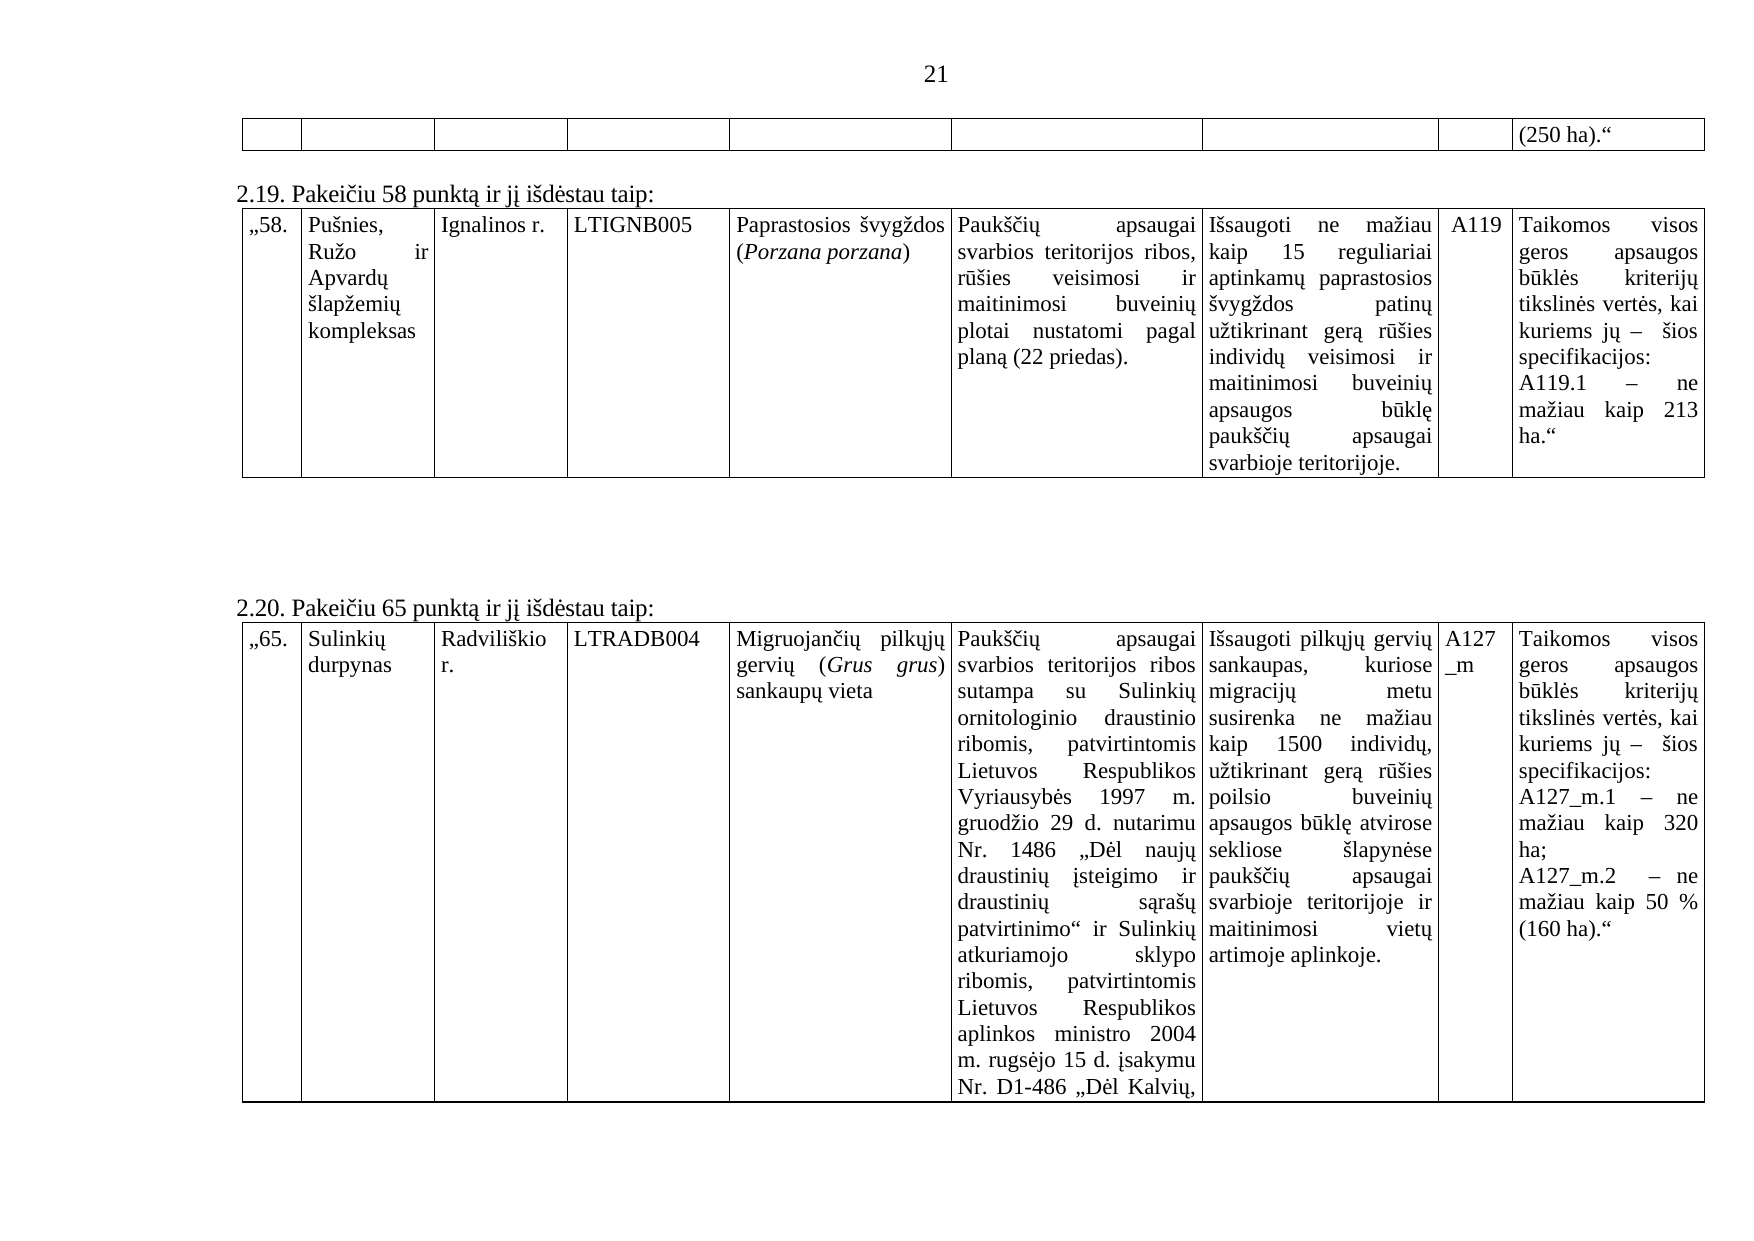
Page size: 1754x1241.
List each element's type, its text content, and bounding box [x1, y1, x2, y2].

table_header Taikomos visos geros apsaugos būklės kriterijų tikslinės vertės, kai kuriems jų – šios specifikacijos: A119.1 – ne mažiau kaip 213 ha.“ [1513, 209, 1704, 477]
table_cell [730, 119, 951, 150]
text 2.19. Pakeičiu 58 punktą ir jį išdėstau taip: [177, 179, 1695, 208]
table_cell [568, 119, 729, 150]
table_header „65. [243, 623, 301, 1101]
table_header A127_m [1439, 623, 1512, 1101]
table_header A119 [1439, 209, 1512, 477]
table_header Išsaugoti pilkųjų gervių sankaupas, kuriose migracijų metu susirenka ne mažiau kaip 1500 individų, užtikrinant gerą rūšies poilsio buveinių apsaugos būklę atvirose sekliose šlapynėse paukščių apsaugai svarbioje teritorijoje ir maitinimosi vietų artimoje aplinkoje. [1203, 623, 1438, 1101]
table_header Radviliškio r. [435, 623, 567, 1101]
table_header Paukščių apsaugai svarbios teritorijos ribos, rūšies veisimosi ir maitinimosi buveinių plotai nustatomi pagal planą (22 priedas). [952, 209, 1202, 477]
table_cell [435, 119, 567, 150]
table_cell [1203, 119, 1438, 150]
table_cell [1439, 119, 1512, 150]
table_header Taikomos visos geros apsaugos būklės kriterijų tikslinės vertės, kai kuriems jų – šios specifikacijos: A127_m.1 – ne mažiau kaip 320 ha; A127_m.2 – ne mažiau kaip 50 % (160 ha).“ [1513, 623, 1704, 1101]
table_header LTIGNB005 [568, 209, 729, 477]
table_cell (250 ha).“ [1513, 119, 1704, 150]
table_header Išsaugoti ne mažiau kaip 15 reguliariai aptinkamų paprastosios švygždos patinų užtikrinant gerą rūšies individų veisimosi ir maitinimosi buveinių apsaugos būklę paukščių apsaugai svarbioje teritorijoje. [1203, 209, 1438, 477]
table_header Migruojančių pilkųjų gervių (Grus grus) sankaupų vieta [730, 623, 951, 1101]
table_cell [302, 119, 434, 150]
table_header „58. [243, 209, 301, 477]
text 2.20. Pakeičiu 65 punktą ir jį išdėstau taip: [177, 593, 1695, 622]
table_header Ignalinos r. [435, 209, 567, 477]
table_header Paprastosios švygždos (Porzana porzana) [730, 209, 951, 477]
table_cell [952, 119, 1202, 150]
table_header Sulinkių durpynas [302, 623, 434, 1101]
table_header Paukščių apsaugai svarbios teritorijos ribos sutampa su Sulinkių ornitologinio draustinio ribomis, patvirtintomis Lietuvos Respublikos Vyriausybės 1997 m. gruodžio 29 d. nutarimu Nr. 1486 „Dėl naujų draustinių įsteigimo ir draustinių sąrašų patvirtinimo“ ir Sulinkių atkuriamojo sklypo ribomis, patvirtintomis Lietuvos Respublikos aplinkos ministro 2004 m. rugsėjo 15 d. įsakymu Nr. D1-486 „Dėl Kalvių, [952, 623, 1202, 1101]
table_header LTRADB004 [568, 623, 729, 1101]
table_cell [243, 119, 301, 150]
table_header Pušnies, Ružo ir Apvardų šlapžemių kompleksas [302, 209, 434, 477]
